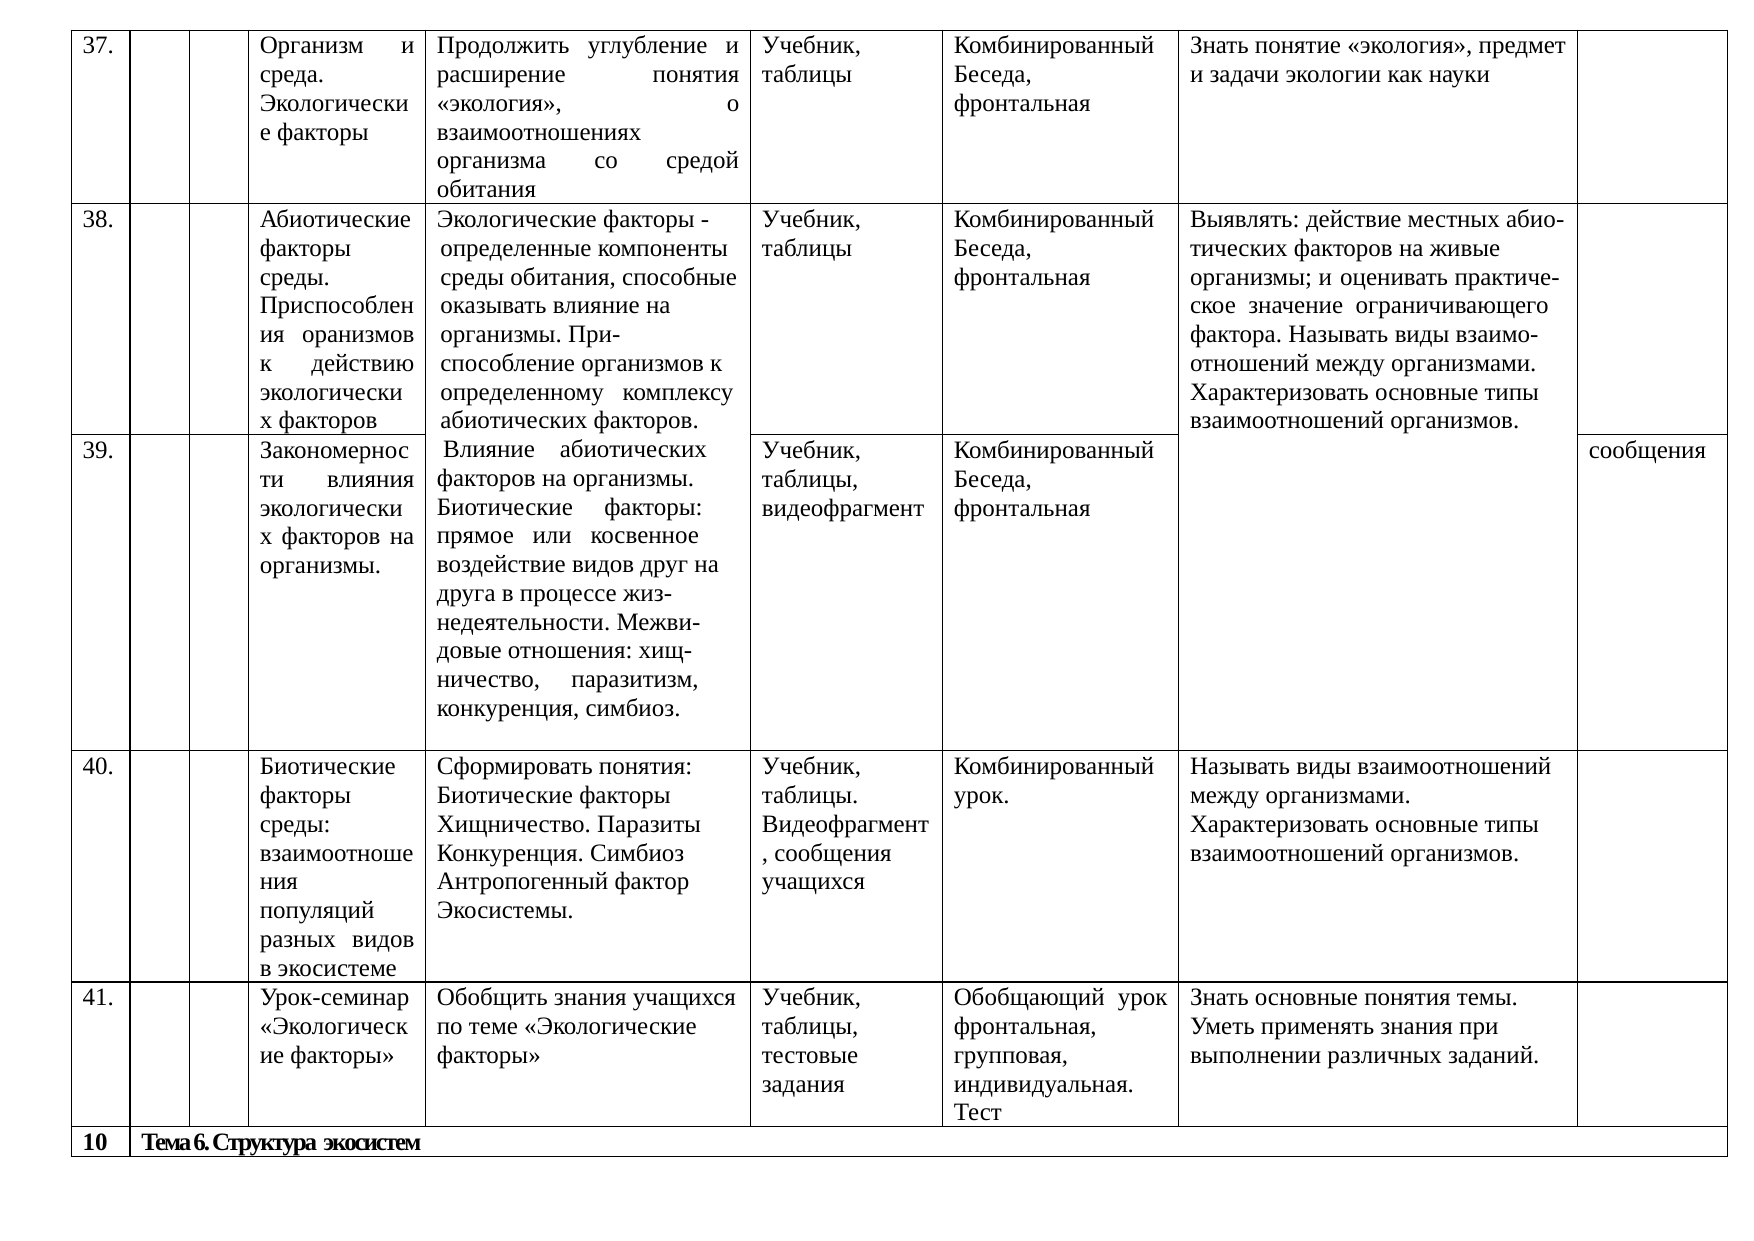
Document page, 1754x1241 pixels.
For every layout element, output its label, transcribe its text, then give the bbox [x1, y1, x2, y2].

table_cell 40. [72, 751, 129, 981]
table_cell Комбинированный урок. [943, 751, 1178, 981]
table_cell Учебник, таблицы, видеофрагмент [751, 435, 942, 750]
table_cell [131, 983, 189, 1126]
table_cell Закономерности влияния экологических факторов на организмы. [249, 435, 425, 750]
table_cell Знать понятие «экология», предмет и задачи экологии как науки [1179, 31, 1577, 203]
table_cell Комбинированный Беседа, фронтальная [943, 204, 1178, 434]
table_cell Продолжить углубление и расширение понятия «экология», о взаимоотношениях организма со средой обитания [426, 31, 750, 203]
table_cell 41. [72, 983, 129, 1126]
table_cell Организм и среда. Экологические факторы [249, 31, 425, 203]
table_cell 39. [72, 435, 129, 750]
table_cell Учебник, таблицы. Видеофрагмент, сообщения учащихся [751, 751, 942, 981]
table_cell [1578, 204, 1727, 434]
table_cell [190, 983, 248, 1126]
table_cell 38. [72, 204, 129, 434]
table_cell [131, 435, 189, 750]
table_cell Обобщающий урок фронтальная, групповая, индивидуальная. Тест [943, 983, 1178, 1126]
table_cell 37. [72, 31, 129, 203]
table_cell Комбинированный Беседа, фронтальная [943, 31, 1178, 203]
table_cell [131, 31, 189, 203]
table_cell Знать основные понятия темы. Уметь применять знания при выполнении различных заданий. [1179, 983, 1577, 1126]
table_cell Абиотические факторы среды. Приспособления оранизмов к действию экологических факторов [249, 204, 425, 434]
table_cell Называть виды взаимо­отношений между организ­мами. Характеризовать основ­ные типы взаимоотноше­ний организмов. [1179, 751, 1577, 981]
table_cell сообщения [1578, 435, 1727, 750]
table_cell Сформировать понятия: Биотические факторы Хищничество. Паразиты Конкуренция. Симбиоз Антропогенный фактор Экосистемы. [426, 751, 750, 981]
table_cell Экологические факторы -определенные компонен­ты среды обитания, спо­собные оказывать влия­ние на организмы. При­способление организмов к определенному ком­плексу абиотических факторов. Влияние абиотических факторов на организмы. Биотические факторы: прямое или косвенное воздействие видов друг на друга в процессе жиз­недеятельности. Межви­довые отношения: хищ­ничество, паразитизм, конкуренция, симбиоз. [426, 204, 750, 750]
table_cell [131, 751, 189, 981]
table_cell Урок-семинар «Экологические факторы» [249, 983, 425, 1126]
table_cell [1578, 751, 1727, 981]
table_cell [1578, 31, 1727, 203]
table_cell Учебник, таблицы, тестовые задания [751, 983, 942, 1126]
table_cell [190, 204, 248, 434]
table_cell Комбинированный Беседа, фронтальная [943, 435, 1178, 750]
table_cell [190, 751, 248, 981]
table_cell Выявлять: действие местных абио­тических факторов на жи­вые организмы; и оценивать практиче­ское значение ограничи­вающего фактора. Называть виды взаимо­отношений между организ­мами. Характеризовать основ­ные типы взаимоотноше­ний организмов. [1179, 204, 1577, 750]
table_cell Учебник, таблицы [751, 204, 942, 434]
table_cell Тема 6. Структура экосистем [131, 1127, 1727, 1156]
table_cell [1578, 983, 1727, 1126]
table_cell [131, 204, 189, 434]
table_cell [190, 31, 248, 203]
table_cell Учебник, таблицы [751, 31, 942, 203]
table_cell 10 [72, 1127, 129, 1156]
table_cell Обобщить знания учащихся по теме «Экологические факторы» [426, 983, 750, 1126]
table_cell Биотические факторы среды: взаимоотношения популяций разных видов в экосистеме [249, 751, 425, 981]
table_cell [190, 435, 248, 750]
